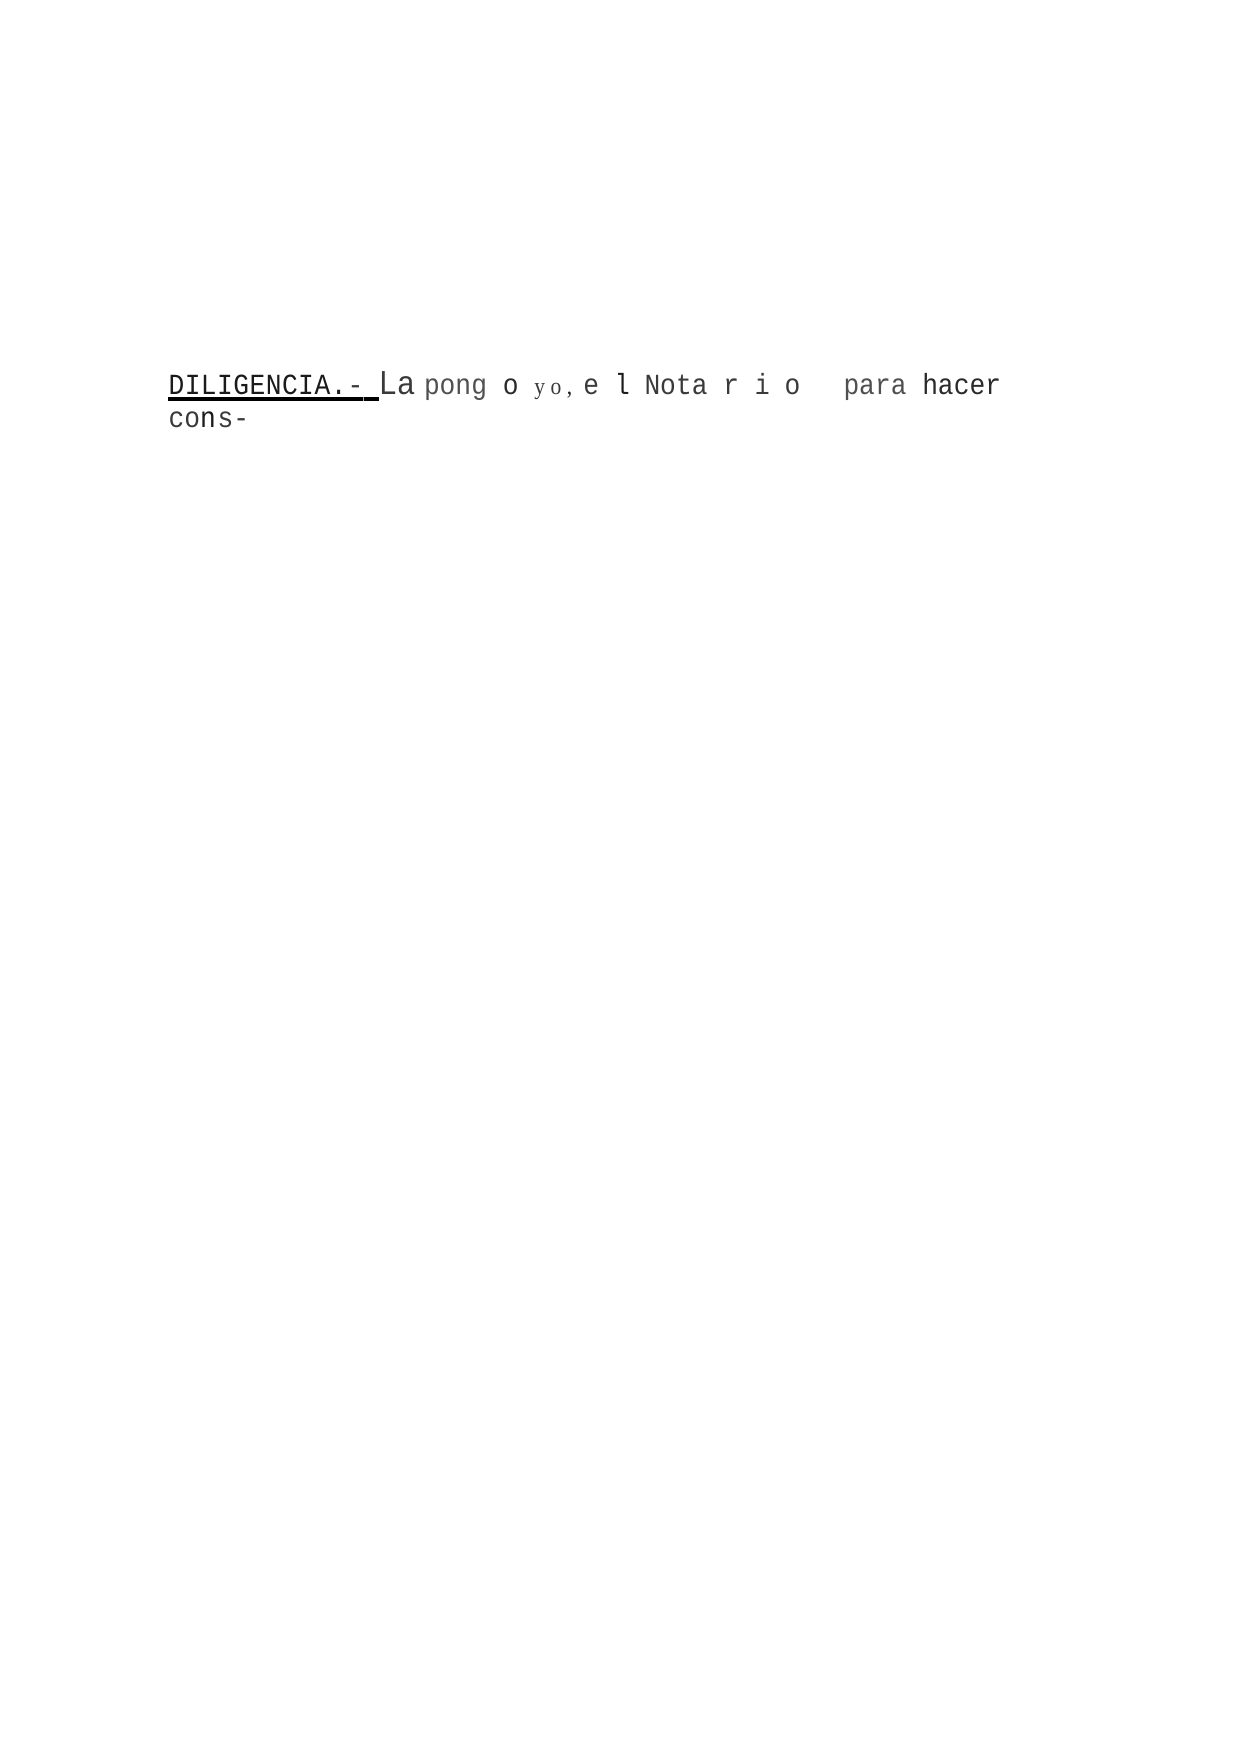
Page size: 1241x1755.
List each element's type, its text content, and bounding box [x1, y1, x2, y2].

text DILIGENCIA.- La pong o y o , e l Nota r i o para hacer cons- [168, 363, 1066, 436]
